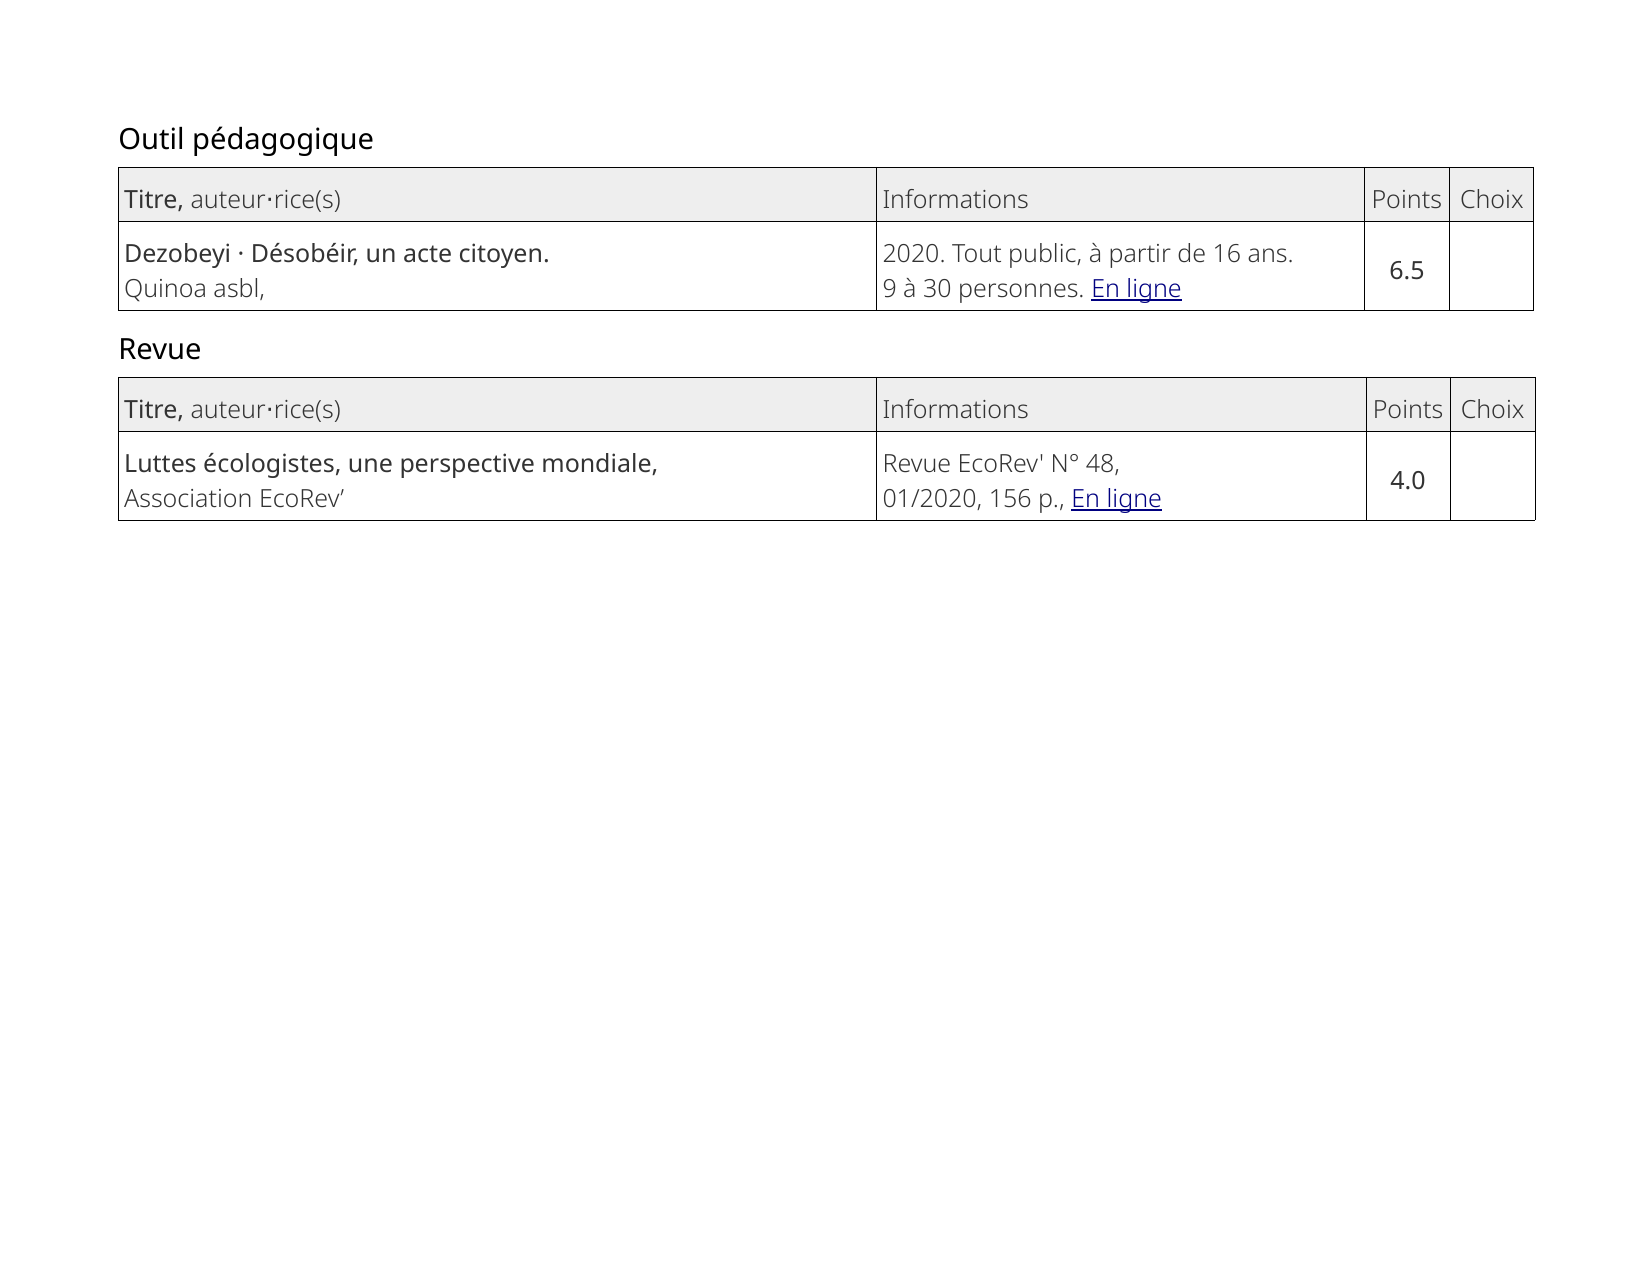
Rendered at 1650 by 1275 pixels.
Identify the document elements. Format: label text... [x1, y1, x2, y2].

table_header Points [1365, 168, 1449, 221]
table_cell [1451, 432, 1535, 520]
table_header Choix [1450, 168, 1533, 221]
table_cell Dezobeyi · Désobéir, un acte citoyen. Quinoa asbl, [119, 222, 876, 310]
table_header Titre, auteur⋅rice(s) [119, 378, 876, 431]
subtitle Revue [118, 328, 1532, 368]
table_cell [1450, 222, 1533, 310]
table_cell 6,5 [1365, 222, 1449, 310]
table_cell 4,0 [1367, 432, 1450, 520]
table_header Titre, auteur⋅rice(s) [119, 168, 876, 221]
table_cell Luttes écologistes, une perspective mondiale, Association EcoRev’ [119, 432, 876, 520]
table_cell 2020. Tout public, à partir de 16 ans. 9 à 30 personnes. En ligne [877, 222, 1364, 310]
table_header Informations [877, 168, 1364, 221]
table_header Choix [1451, 378, 1535, 431]
subtitle Outil pédagogique [118, 118, 1532, 158]
table_cell Revue EcoRev' N° 48, 01/2020, 156 p., En ligne [877, 432, 1366, 520]
table_header Informations [877, 378, 1366, 431]
table_header Points [1367, 378, 1450, 431]
